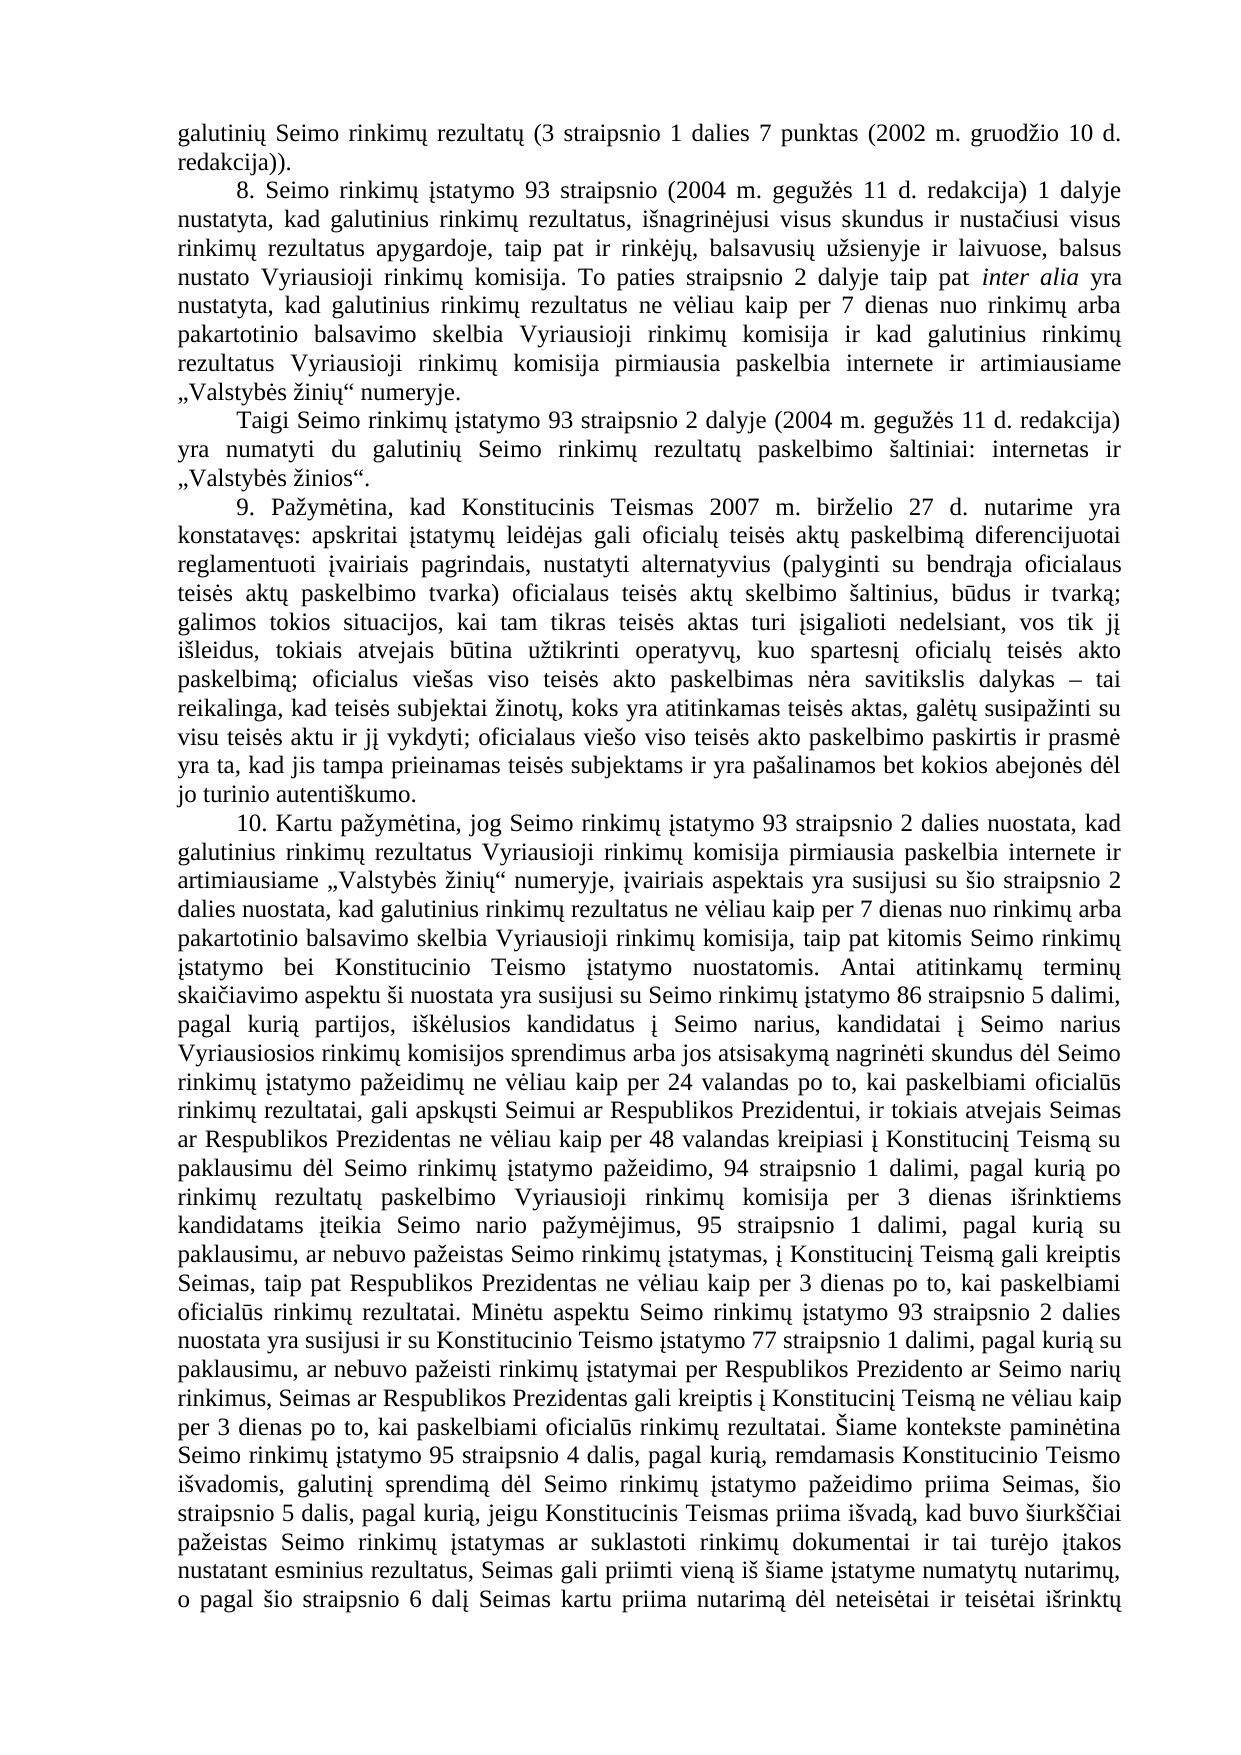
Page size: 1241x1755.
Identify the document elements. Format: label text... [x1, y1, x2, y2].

text 9. Pažymėtina, kad Konstitucinis Teismas 2007 m. birželio 27 d. nutarime yra konstatavęs: apskritai įstatymų leidėjas gali oficialų teisės aktų paskelbimą diferencijuotai reglamentuoti įvairiais pagrindais, nustatyti alternatyvius (palyginti su bendrąja oficialaus teisės aktų paskelbimo tvarka) oficialaus teisės aktų skelbimo šaltinius, būdus ir tvarką; galimos tokios situacijos, kai tam tikras teisės aktas turi įsigalioti nedelsiant, vos tik jį išleidus, tokiais atvejais būtina užtikrinti operatyvų, kuo spartesnį oficialų teisės akto paskelbimą; oficialus viešas viso teisės akto paskelbimas nėra savitikslis dalykas – tai reikalinga, kad teisės subjektai žinotų, koks yra atitinkamas teisės aktas, galėtų susipažinti su visu teisės aktu ir jį vykdyti; oficialaus viešo viso teisės akto paskelbimo paskirtis ir prasmė yra ta, kad jis tampa prieinamas teisės subjektams ir yra pašalinamos bet kokios abejonės dėl jo turinio autentiškumo. [177, 492, 1122, 808]
text Taigi Seimo rinkimų įstatymo 93 straipsnio 2 dalyje (2004 m. gegužės 11 d. redakcija) yra numatyti du galutinių Seimo rinkimų rezultatų paskelbimo šaltiniai: internetas ir „Valstybės žinios“. [177, 406, 1122, 492]
text 10. Kartu pažymėtina, jog Seimo rinkimų įstatymo 93 straipsnio 2 dalies nuostata, kad galutinius rinkimų rezultatus Vyriausioji rinkimų komisija pirmiausia paskelbia internete ir artimiausiame „Valstybės žinių“ numeryje, įvairiais aspektais yra susijusi su šio straipsnio 2 dalies nuostata, kad galutinius rinkimų rezultatus ne vėliau kaip per 7 dienas nuo rinkimų arba pakartotinio balsavimo skelbia Vyriausioji rinkimų komisija, taip pat kitomis Seimo rinkimų įstatymo bei Konstitucinio Teismo įstatymo nuostatomis. Antai atitinkamų terminų skaičiavimo aspektu ši nuostata yra susijusi su Seimo rinkimų įstatymo 86 straipsnio 5 dalimi, pagal kurią partijos, iškėlusios kandidatus į Seimo narius, kandidatai į Seimo narius Vyriausiosios rinkimų komisijos sprendimus arba jos atsisakymą nagrinėti skundus dėl Seimo rinkimų įstatymo pažeidimų ne vėliau kaip per 24 valandas po to, kai paskelbiami oficialūs rinkimų rezultatai, gali apskųsti Seimui ar Respublikos Prezidentui, ir tokiais atvejais Seimas ar Respublikos Prezidentas ne vėliau kaip per 48 valandas kreipiasi į Konstitucinį Teismą su paklausimu dėl Seimo rinkimų įstatymo pažeidimo, 94 straipsnio 1 dalimi, pagal kurią po rinkimų rezultatų paskelbimo Vyriausioji rinkimų komisija per 3 dienas išrinktiems kandidatams įteikia Seimo nario pažymėjimus, 95 straipsnio 1 dalimi, pagal kurią su paklausimu, ar nebuvo pažeistas Seimo rinkimų įstatymas, į Konstitucinį Teismą gali kreiptis Seimas, taip pat Respublikos Prezidentas ne vėliau kaip per 3 dienas po to, kai paskelbiami oficialūs rinkimų rezultatai. Minėtu aspektu Seimo rinkimų įstatymo 93 straipsnio 2 dalies nuostata yra susijusi ir su Konstitucinio Teismo įstatymo 77 straipsnio 1 dalimi, pagal kurią su paklausimu, ar nebuvo pažeisti rinkimų įstatymai per Respublikos Prezidento ar Seimo narių rinkimus, Seimas ar Respublikos Prezidentas gali kreiptis į Konstitucinį Teismą ne vėliau kaip per 3 dienas po to, kai paskelbiami oficialūs rinkimų rezultatai. Šiame kontekste paminėtina Seimo rinkimų įstatymo 95 straipsnio 4 dalis, pagal kurią, remdamasis Konstitucinio Teismo išvadomis, galutinį sprendimą dėl Seimo rinkimų įstatymo pažeidimo priima Seimas, šio straipsnio 5 dalis, pagal kurią, jeigu Konstitucinis Teismas priima išvadą, kad buvo šiurkščiai pažeistas Seimo rinkimų įstatymas ar suklastoti rinkimų dokumentai ir tai turėjo įtakos nustatant esminius rezultatus, Seimas gali priimti vieną iš šiame įstatyme numatytų nutarimų, o pagal šio straipsnio 6 dalį Seimas kartu priima nutarimą dėl neteisėtai ir teisėtai išrinktų [177, 808, 1122, 1613]
text 8. Seimo rinkimų įstatymo 93 straipsnio (2004 m. gegužės 11 d. redakcija) 1 dalyje nustatyta, kad galutinius rinkimų rezultatus, išnagrinėjusi visus skundus ir nustačiusi visus rinkimų rezultatus apygardoje, taip pat ir rinkėjų, balsavusių užsienyje ir laivuose, balsus nustato Vyriausioji rinkimų komisija. To paties straipsnio 2 dalyje taip pat inter alia yra nustatyta, kad galutinius rinkimų rezultatus ne vėliau kaip per 7 dienas nuo rinkimų arba pakartotinio balsavimo skelbia Vyriausioji rinkimų komisija ir kad galutinius rinkimų rezultatus Vyriausioji rinkimų komisija pirmiausia paskelbia internete ir artimiausiame „Valstybės žinių“ numeryje. [177, 176, 1122, 406]
text galutinių Seimo rinkimų rezultatų (3 straipsnio 1 dalies 7 punktas (2002 m. gruodžio 10 d. redakcija)). [177, 118, 1122, 176]
